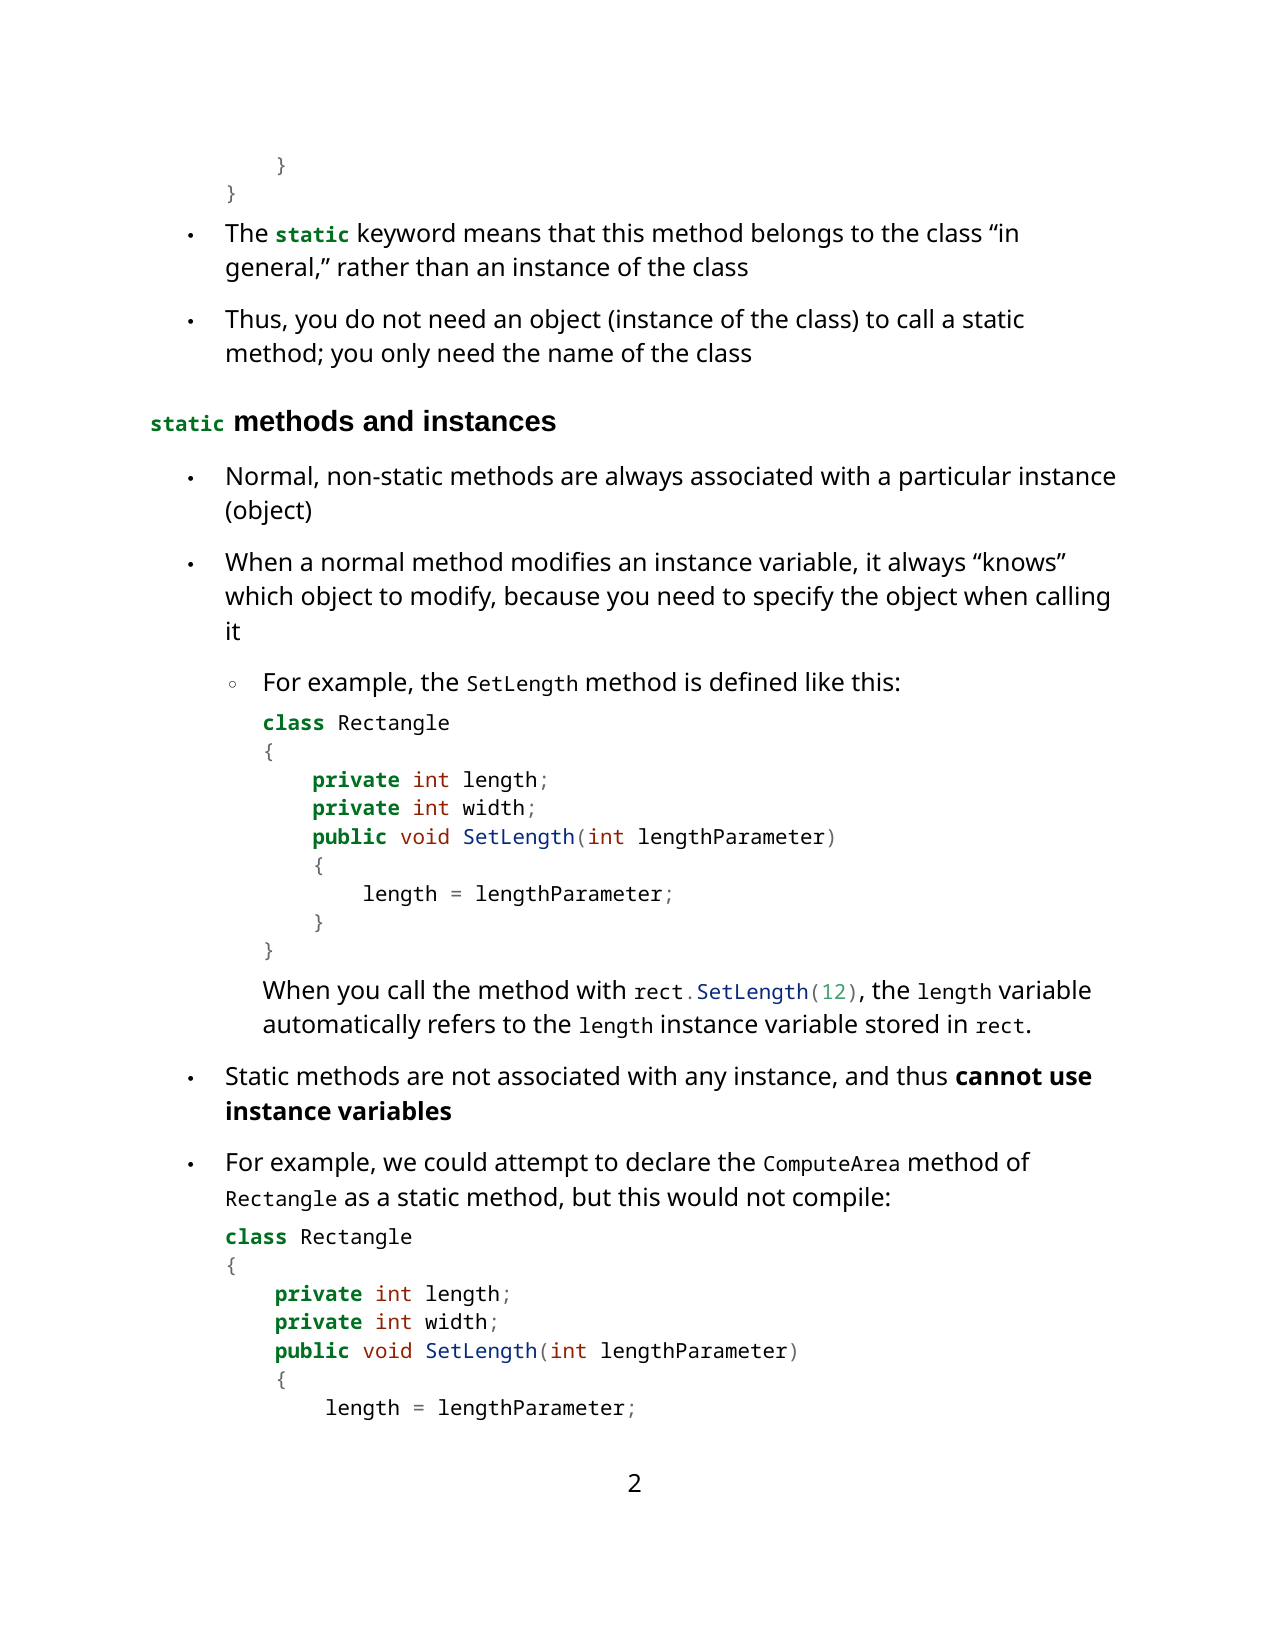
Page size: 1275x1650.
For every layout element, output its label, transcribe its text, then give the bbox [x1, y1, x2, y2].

list Normal, non-static methods are always associated with a particular instance (object) [187, 459, 1125, 527]
list length = lengthParameter; [187, 1393, 1125, 1421]
list Static methods are not associated with any instance, and thus cannot use instance variables [187, 1059, 1125, 1127]
list private int width; [225, 793, 1125, 822]
list } [225, 907, 1125, 936]
list When you call the method with rect.SetLength(12), the length variable automatically refers to the length instance variable stored in rect. [225, 973, 1125, 1041]
list private int length; [225, 765, 1125, 793]
list length = lengthParameter; [225, 879, 1125, 907]
list The static keyword means that this method belongs to the class “in general,” rather than an instance of the class [187, 216, 1125, 284]
list } [187, 150, 1125, 178]
list class Rectangle [225, 708, 1125, 737]
list { [225, 737, 1125, 765]
list class Rectangle [187, 1222, 1125, 1251]
list Thus, you do not need an object (instance of the class) to call a static method; you only need the name of the class [187, 302, 1125, 370]
list private int length; [187, 1279, 1125, 1307]
list For example, the SetLength method is defined like this: [225, 665, 1125, 699]
list When a normal method modifies an instance variable, it always “knows” which object to modify, because you need to specify the object when calling it [187, 545, 1125, 647]
list { [225, 850, 1125, 879]
list For example, we could attempt to declare the ComputeArea method of Rectangle as a static method, but this would not compile: [187, 1145, 1125, 1213]
list public void SetLength(int lengthParameter) [225, 822, 1125, 850]
list private int width; [187, 1307, 1125, 1336]
subtitle static methods and instances [150, 404, 1125, 437]
list } [187, 178, 1125, 207]
list { [187, 1251, 1125, 1279]
list { [187, 1364, 1125, 1393]
list public void SetLength(int lengthParameter) [187, 1336, 1125, 1364]
list } [225, 936, 1125, 964]
